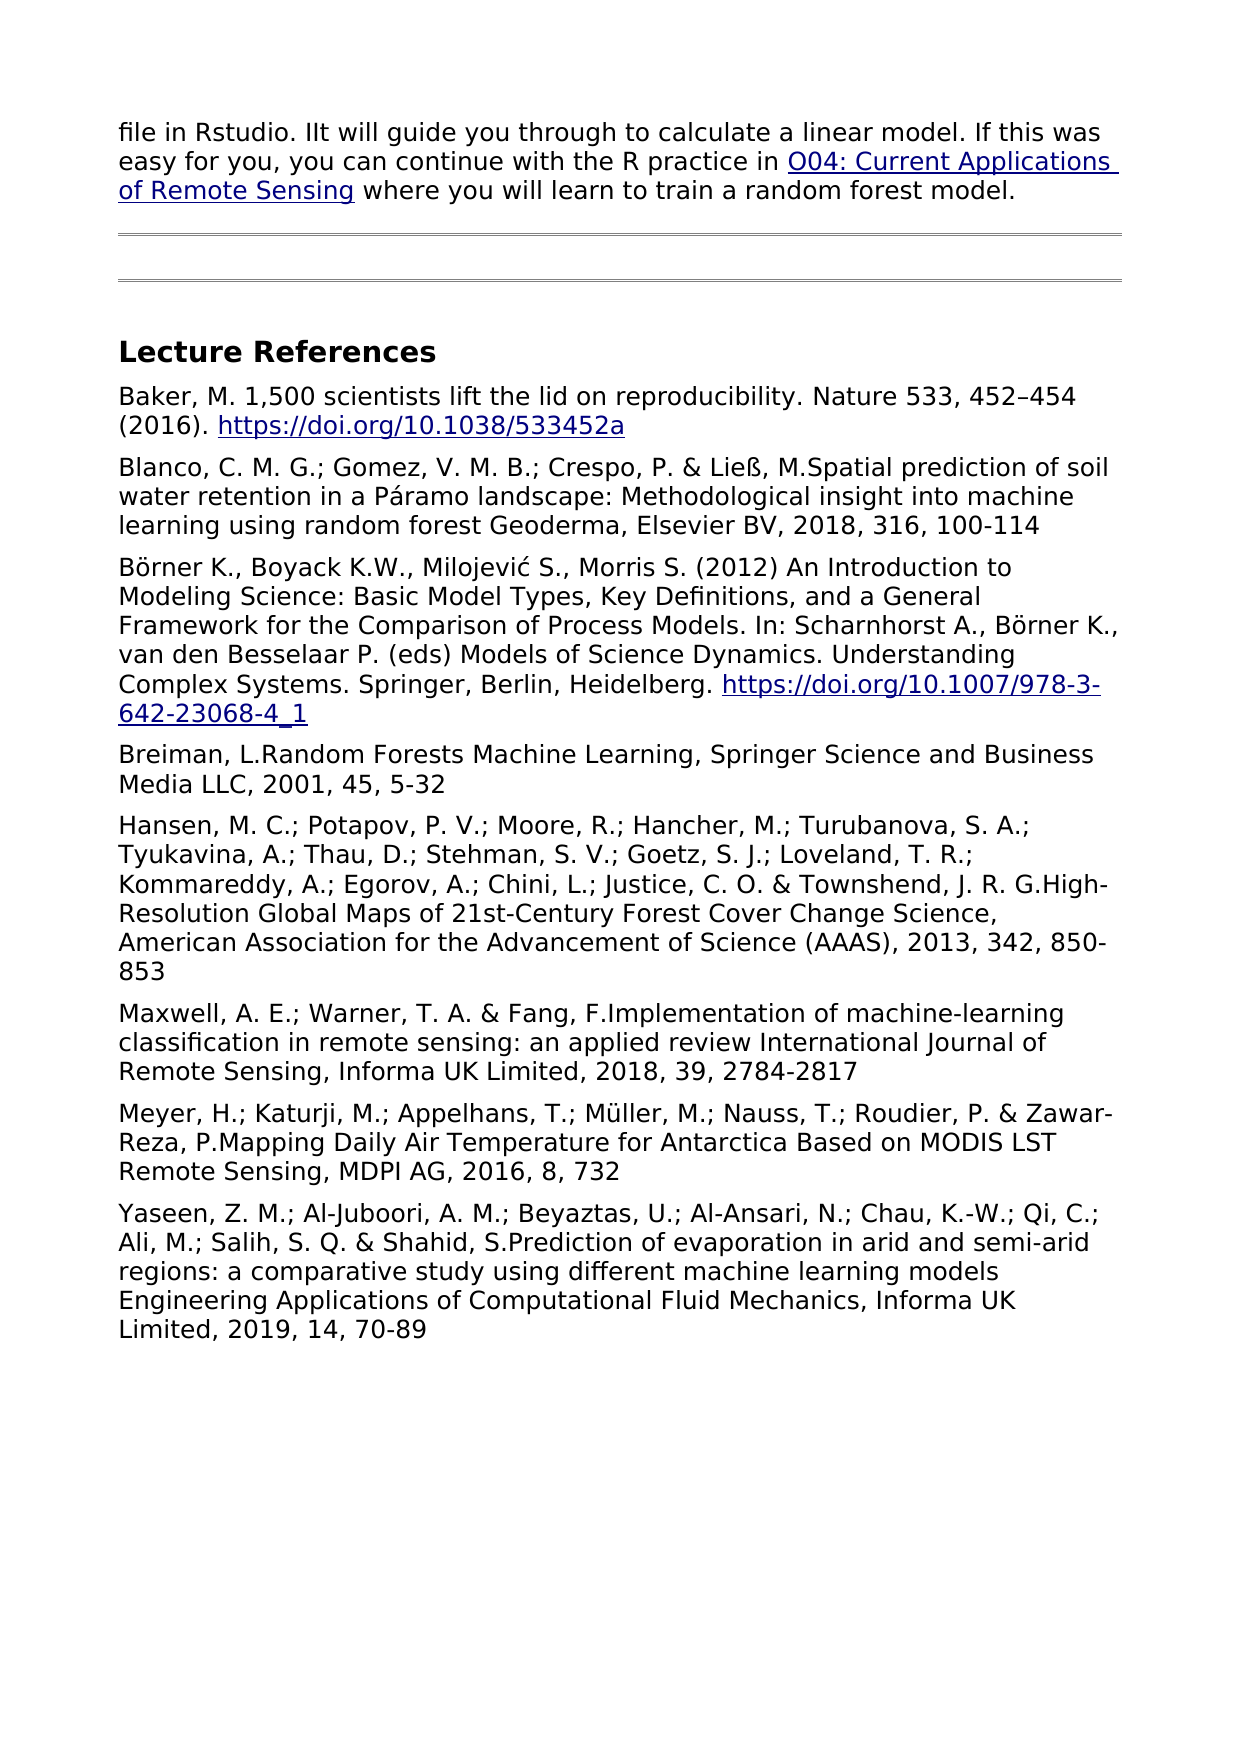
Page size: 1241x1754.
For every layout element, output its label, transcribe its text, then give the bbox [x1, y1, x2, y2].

text Blanco, C. M. G.; Gomez, V. M. B.; Crespo, P. & Ließ, M.Spatial prediction of soil water retention in a Páramo landscape: Methodological insight into machine learning using random forest Geoderma, Elsevier BV, 2018, 316, 100-114 [118, 453, 1122, 541]
text Baker, M. 1,500 scientists lift the lid on reproducibility. Nature 533, 452–454 (2016). https://doi.org/10.1038/533452a [118, 382, 1122, 441]
text file in Rstudio. IIt will guide you through to calculate a linear model. If this was easy for you, you can continue with the R practice in O04: Current Applications of Remote Sensing where you will learn to train a random forest model. [118, 118, 1122, 206]
text Börner K., Boyack K.W., Milojević S., Morris S. (2012) An Introduction to Modeling Science: Basic Model Types, Key Definitions, and a General Framework for the Comparison of Process Models. In: Scharnhorst A., Börner K., van den Besselaar P. (eds) Models of Science Dynamics. Understanding Complex Systems. Springer, Berlin, Heidelberg. https://doi.org/10.1007/978-3-642-23068-4_1 [118, 553, 1122, 728]
text Meyer, H.; Katurji, M.; Appelhans, T.; Müller, M.; Nauss, T.; Roudier, P. & Zawar-Reza, P.Mapping Daily Air Temperature for Antarctica Based on MODIS LST Remote Sensing, MDPI AG, 2016, 8, 732 [118, 1099, 1122, 1186]
text Maxwell, A. E.; Warner, T. A. & Fang, F.Implementation of machine-learning classification in remote sensing: an applied review International Journal of Remote Sensing, Informa UK Limited, 2018, 39, 2784-2817 [118, 999, 1122, 1086]
subtitle Lecture References [118, 336, 1122, 370]
text Breiman, L.Random Forests Machine Learning, Springer Science and Business Media LLC, 2001, 45, 5-32 [118, 741, 1122, 799]
text Yaseen, Z. M.; Al-Juboori, A. M.; Beyaztas, U.; Al-Ansari, N.; Chau, K.-W.; Qi, C.; Ali, M.; Salih, S. Q. & Shahid, S.Prediction of evaporation in arid and semi-arid regions: a comparative study using different machine learning models Engineering Applications of Computational Fluid Mechanics, Informa UK Limited, 2019, 14, 70-89 [118, 1199, 1122, 1345]
text Hansen, M. C.; Potapov, P. V.; Moore, R.; Hancher, M.; Turubanova, S. A.; Tyukavina, A.; Thau, D.; Stehman, S. V.; Goetz, S. J.; Loveland, T. R.; Kommareddy, A.; Egorov, A.; Chini, L.; Justice, C. O. & Townshend, J. R. G.High-Resolution Global Maps of 21st-Century Forest Cover Change Science, American Association for the Advancement of Science (AAAS), 2013, 342, 850-853 [118, 811, 1122, 986]
